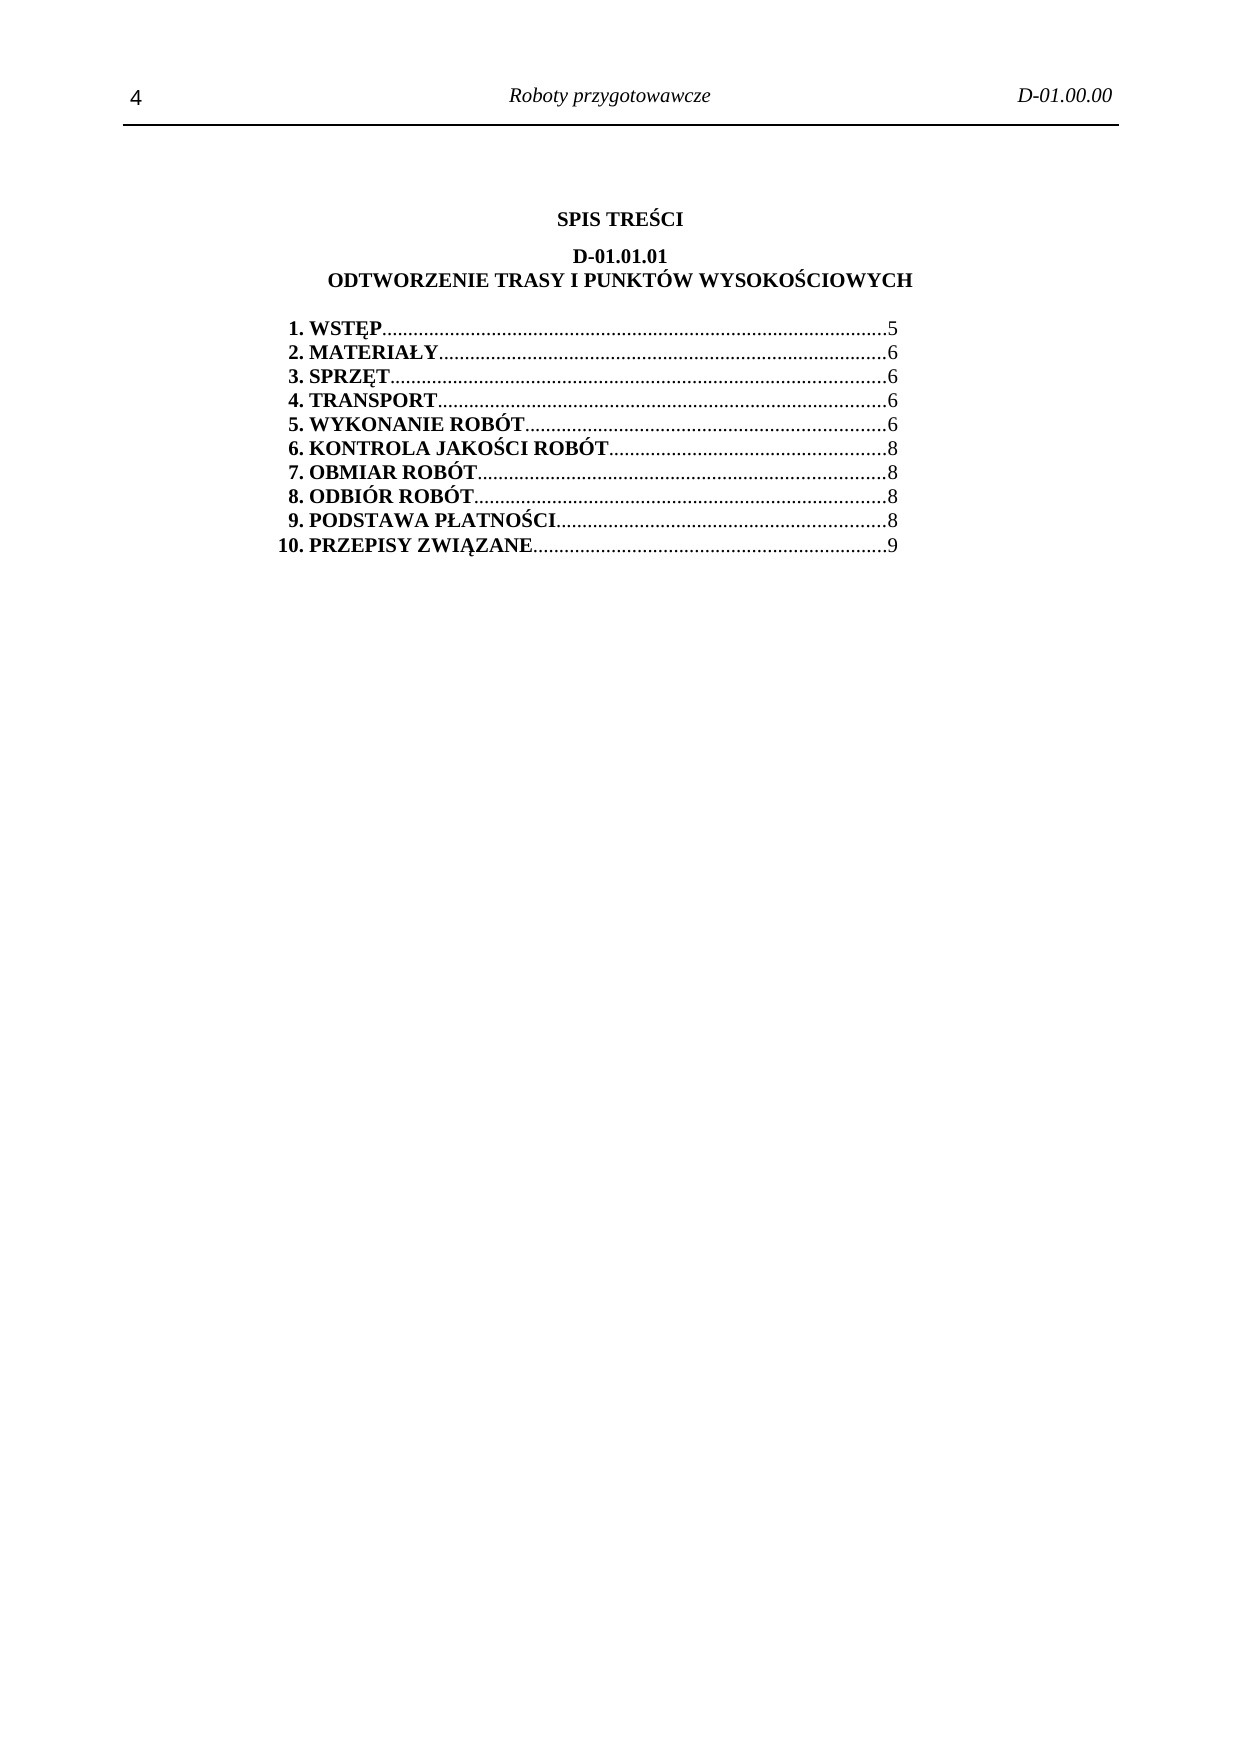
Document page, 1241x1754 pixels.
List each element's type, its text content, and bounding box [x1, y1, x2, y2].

text 1. WSTĘP 5 [130, 316, 1110, 340]
text ODTWORZENIE TRASY I PUNKTÓW WYSOKOŚCIOWYCH [130, 268, 1110, 292]
text 3. SPRZĘT 6 [130, 364, 1110, 388]
text 2. MATERIAŁY 6 [130, 340, 1110, 364]
text 9. PODSTAWA PŁATNOŚCI 8 [130, 508, 1110, 532]
text 10. PRZEPISY ZWIĄZANE 9 [130, 532, 1110, 557]
text D-01.01.01 [130, 244, 1110, 268]
text 8. ODBIÓR ROBÓT 8 [130, 484, 1110, 508]
text 4. TRANSPORT 6 [130, 388, 1110, 412]
text 7. OBMIAR ROBÓT 8 [130, 460, 1110, 484]
text 5. WYKONANIE ROBÓT 6 [130, 412, 1110, 436]
text 6. KONTROLA JAKOŚCI ROBÓT 8 [130, 436, 1110, 460]
text SPIS TREŚCI [130, 207, 1110, 231]
